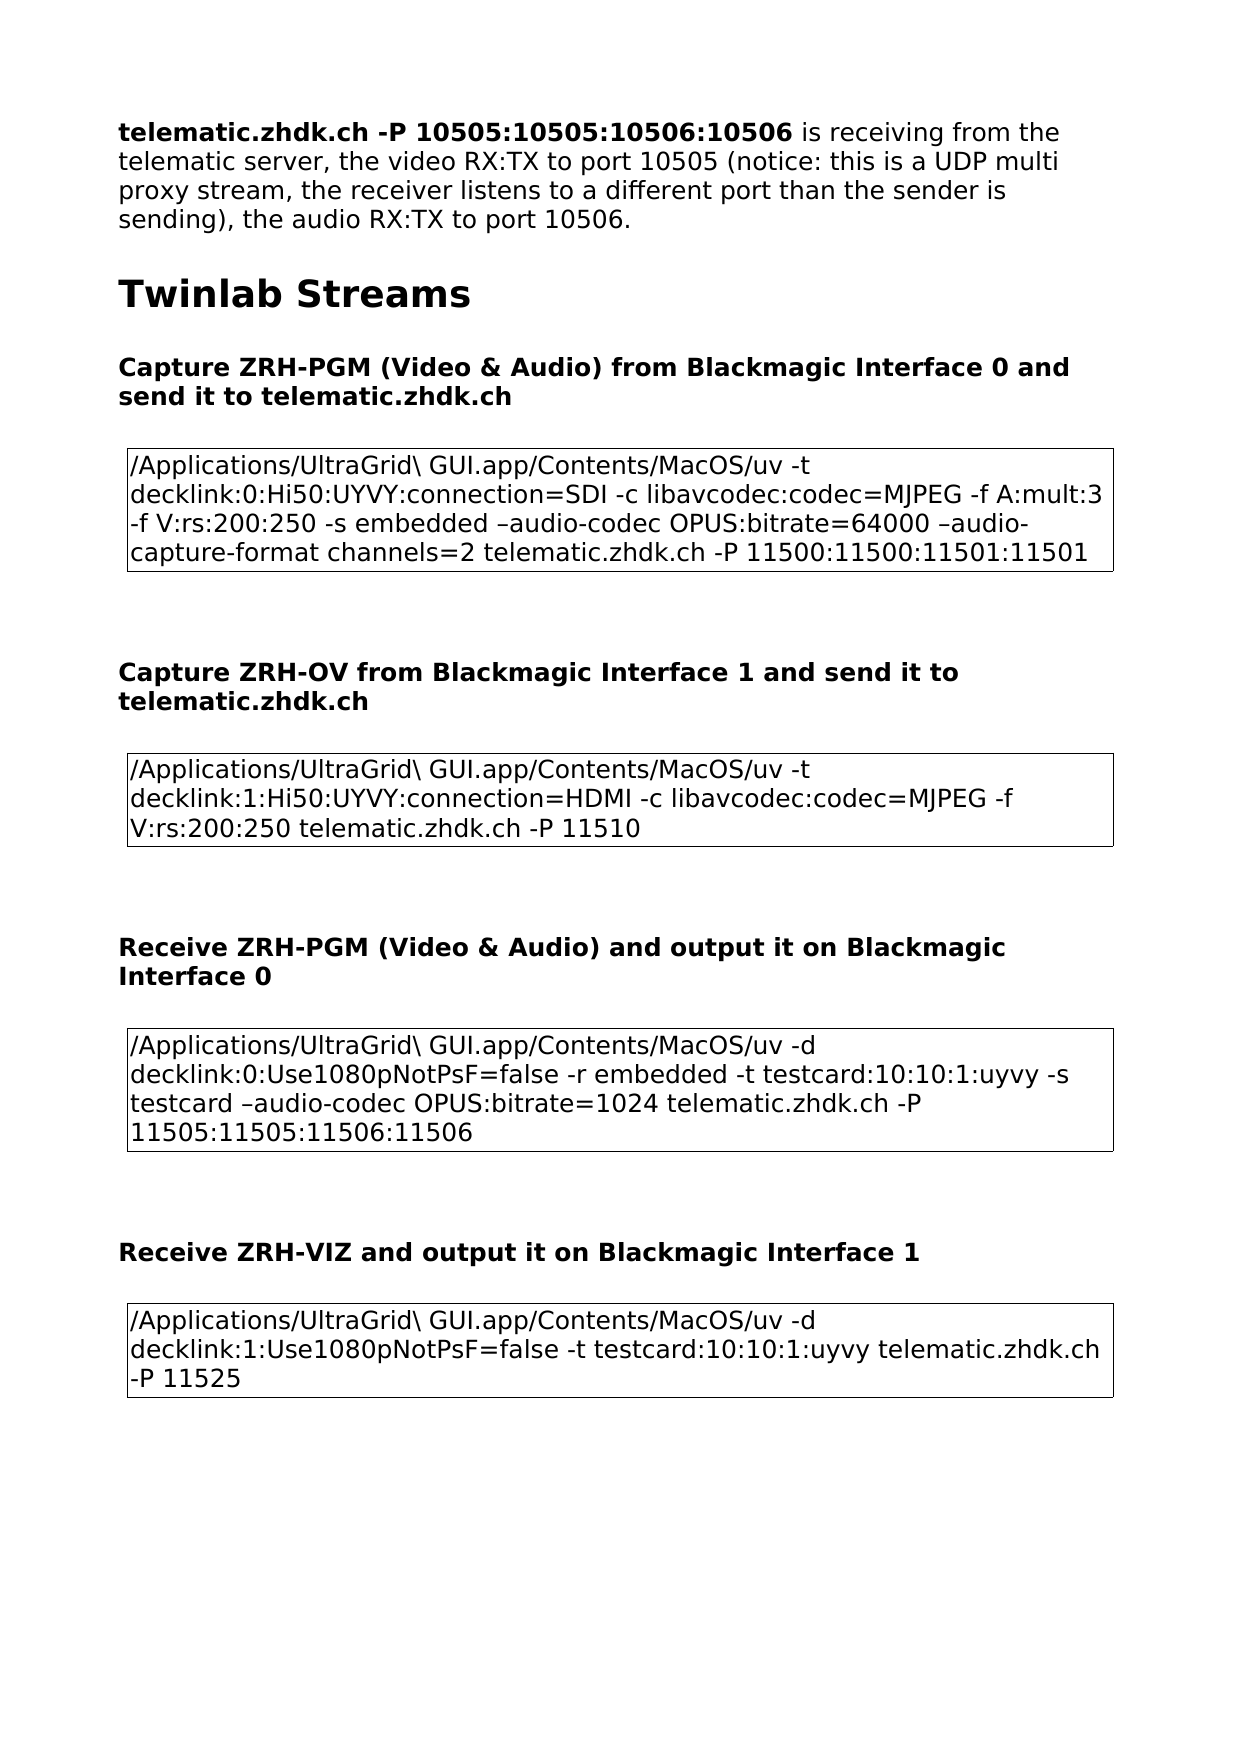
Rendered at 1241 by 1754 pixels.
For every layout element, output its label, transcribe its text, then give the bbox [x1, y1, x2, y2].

table_header /Applications/UltraGrid\ GUI.app/Contents/MacOS/uv -d decklink:0:Use1080pNotPsF=false -r embedded -t testcard:10:10:1:uyvy -s testcard –audio-codec OPUS:bitrate=1024 telematic.zhdk.ch -P 11505:11505:11506:11506 [128, 1029, 1113, 1151]
subtitle Twinlab Streams [118, 272, 1122, 316]
subtitle Capture ZRH-PGM (Video & Audio) from Blackmagic Interface 0 and send it to telematic.zhdk.ch [118, 353, 1122, 412]
subtitle Capture ZRH-OV from Blackmagic Interface 1 and send it to telematic.zhdk.ch [118, 658, 1122, 716]
table_header /Applications/UltraGrid\ GUI.app/Contents/MacOS/uv -d decklink:1:Use1080pNotPsF=false -t testcard:10:10:1:uyvy telematic.zhdk.ch -P 11525 [128, 1304, 1113, 1397]
subtitle Receive ZRH-PGM (Video & Audio) and output it on Blackmagic Interface 0 [118, 933, 1122, 992]
subtitle Receive ZRH-VIZ and output it on Blackmagic Interface 1 [118, 1238, 1122, 1267]
table_header /Applications/UltraGrid\ GUI.app/Contents/MacOS/uv -t decklink:0:Hi50:UYVY:connection=SDI -c libavcodec:codec=MJPEG -f A:mult:3 -f V:rs:200:250 -s embedded –audio-codec OPUS:bitrate=64000 –audio-capture-format channels=2 telematic.zhdk.ch -P 11500:11500:11501:11501 [128, 449, 1113, 571]
table_header /Applications/UltraGrid\ GUI.app/Contents/MacOS/uv -t decklink:1:Hi50:UYVY:connection=HDMI -c libavcodec:codec=MJPEG -f V:rs:200:250 telematic.zhdk.ch -P 11510 [128, 754, 1113, 846]
text telematic.zhdk.ch -P 10505:10505:10506:10506 is receiving from the telematic server, the video RX:TX to port 10505 (notice: this is a UDP multi proxy stream, the receiver listens to a different port than the sender is sending), the audio RX:TX to port 10506. [118, 118, 1122, 235]
